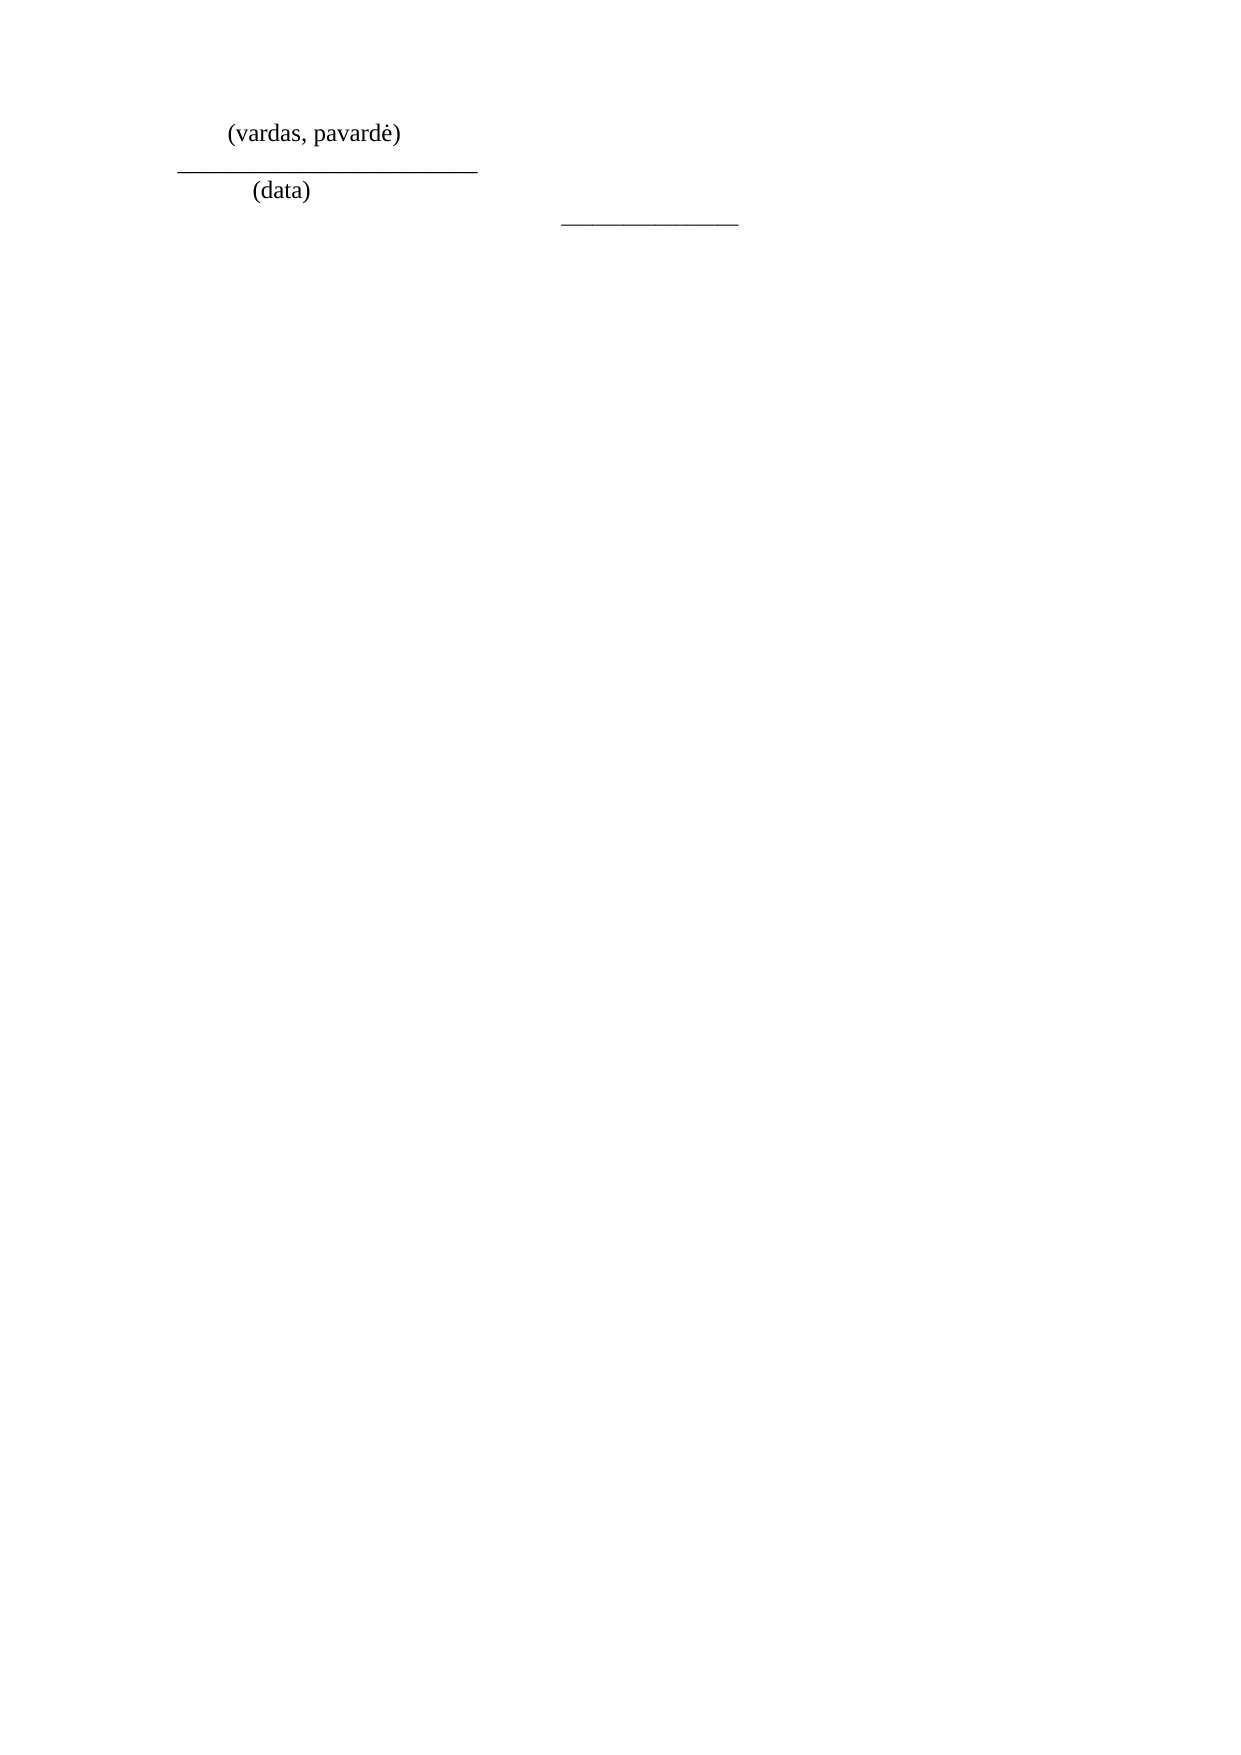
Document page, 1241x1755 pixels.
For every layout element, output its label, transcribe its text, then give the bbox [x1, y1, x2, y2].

text _________________ [177, 204, 1122, 228]
text ________________________ [177, 147, 1122, 176]
text (data) [177, 176, 1122, 204]
text (vardas, pavardė) [177, 118, 1122, 147]
